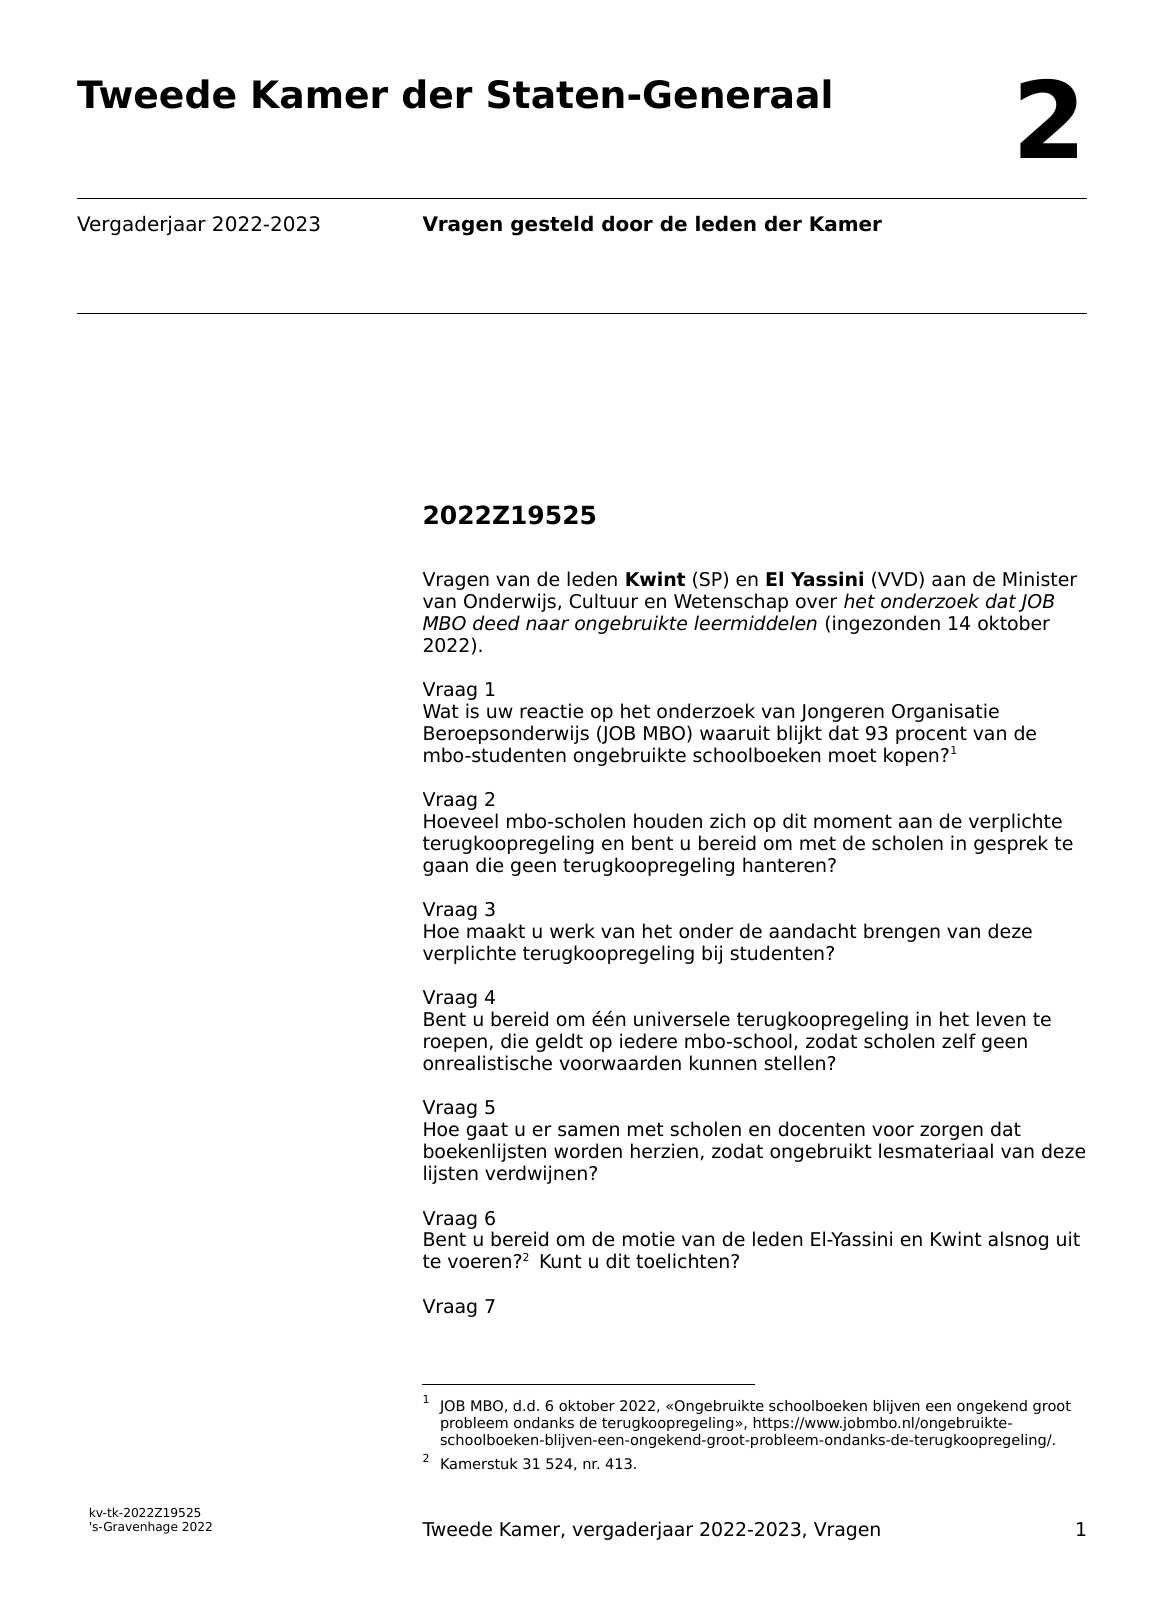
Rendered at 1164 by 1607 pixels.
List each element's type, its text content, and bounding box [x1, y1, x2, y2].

text Vraag 2 [422, 789, 1087, 811]
table_cell Vragen gesteld door de leden der Kamer [422, 199, 1087, 313]
text Bent u bereid om de motie van de leden El-Yassini en Kwint alsnog uit te voeren? Kunt u dit toelichten? [422, 1229, 1087, 1273]
text Vraag 1 [422, 679, 1087, 701]
text Vragen van de leden Kwint (SP) en El Yassini (VVD) aan de Minister van Onderwijs, Cultuur en Wetenschap over het onderzoek dat JOB MBO deed naar ongebruikte leermiddelen (ingezonden 14 oktober 2022). [422, 569, 1087, 657]
text Vraag 7 [422, 1296, 1087, 1317]
text 's-Gravenhage 2022 [88, 1520, 323, 1534]
table_header Tweede Kamer der Staten-Generaal [77, 59, 886, 198]
text Hoe maakt u werk van het onder de aandacht brengen van deze verplichte terugkoopregeling bij studenten? [422, 921, 1087, 965]
text kv-tk-2022Z19525 [88, 1506, 323, 1520]
text Hoeveel mbo-scholen houden zich op dit moment aan de verplichte terugkoopregeling en bent u bereid om met de scholen in gesprek te gaan die geen terugkoopregeling hanteren? [422, 811, 1087, 877]
text Vraag 4 [422, 987, 1087, 1009]
text Hoe gaat u er samen met scholen en docenten voor zorgen dat boekenlijsten worden herzien, zodat ongebruikt lesmateriaal van deze lijsten verdwijnen? [422, 1119, 1087, 1185]
table_cell Vergaderjaar 2022-2023 [77, 199, 422, 313]
text 2022Z19525 [422, 501, 1087, 531]
text Vraag 5 [422, 1097, 1087, 1119]
text Wat is uw reactie op het onderzoek van Jongeren Organisatie Beroepsonderwijs (JOB MBO) waaruit blijkt dat 93 procent van de mbo-studenten ongebruikte schoolboeken moet kopen? [422, 701, 1087, 767]
text Kamerstuk 31 524, nr. 413. [422, 1452, 1087, 1474]
text Vraag 3 [422, 899, 1087, 921]
text Vraag 6 [422, 1207, 1087, 1229]
table_header 2 [886, 59, 1087, 198]
text JOB MBO, d.d. 6 oktober 2022, «Ongebruikte schoolboeken blijven een ongekend groot probleem ondanks de terugkoopregeling», https://www.jobmbo.nl/ongebruikte-schoolboeken-blijven-een-ongekend-groot-probleem-ondanks-de-terugkoopregeling/. [422, 1393, 1087, 1449]
text Bent u bereid om één universele terugkoopregeling in het leven te roepen, die geldt op iedere mbo-school, zodat scholen zelf geen onrealistische voorwaarden kunnen stellen? [422, 1009, 1087, 1075]
